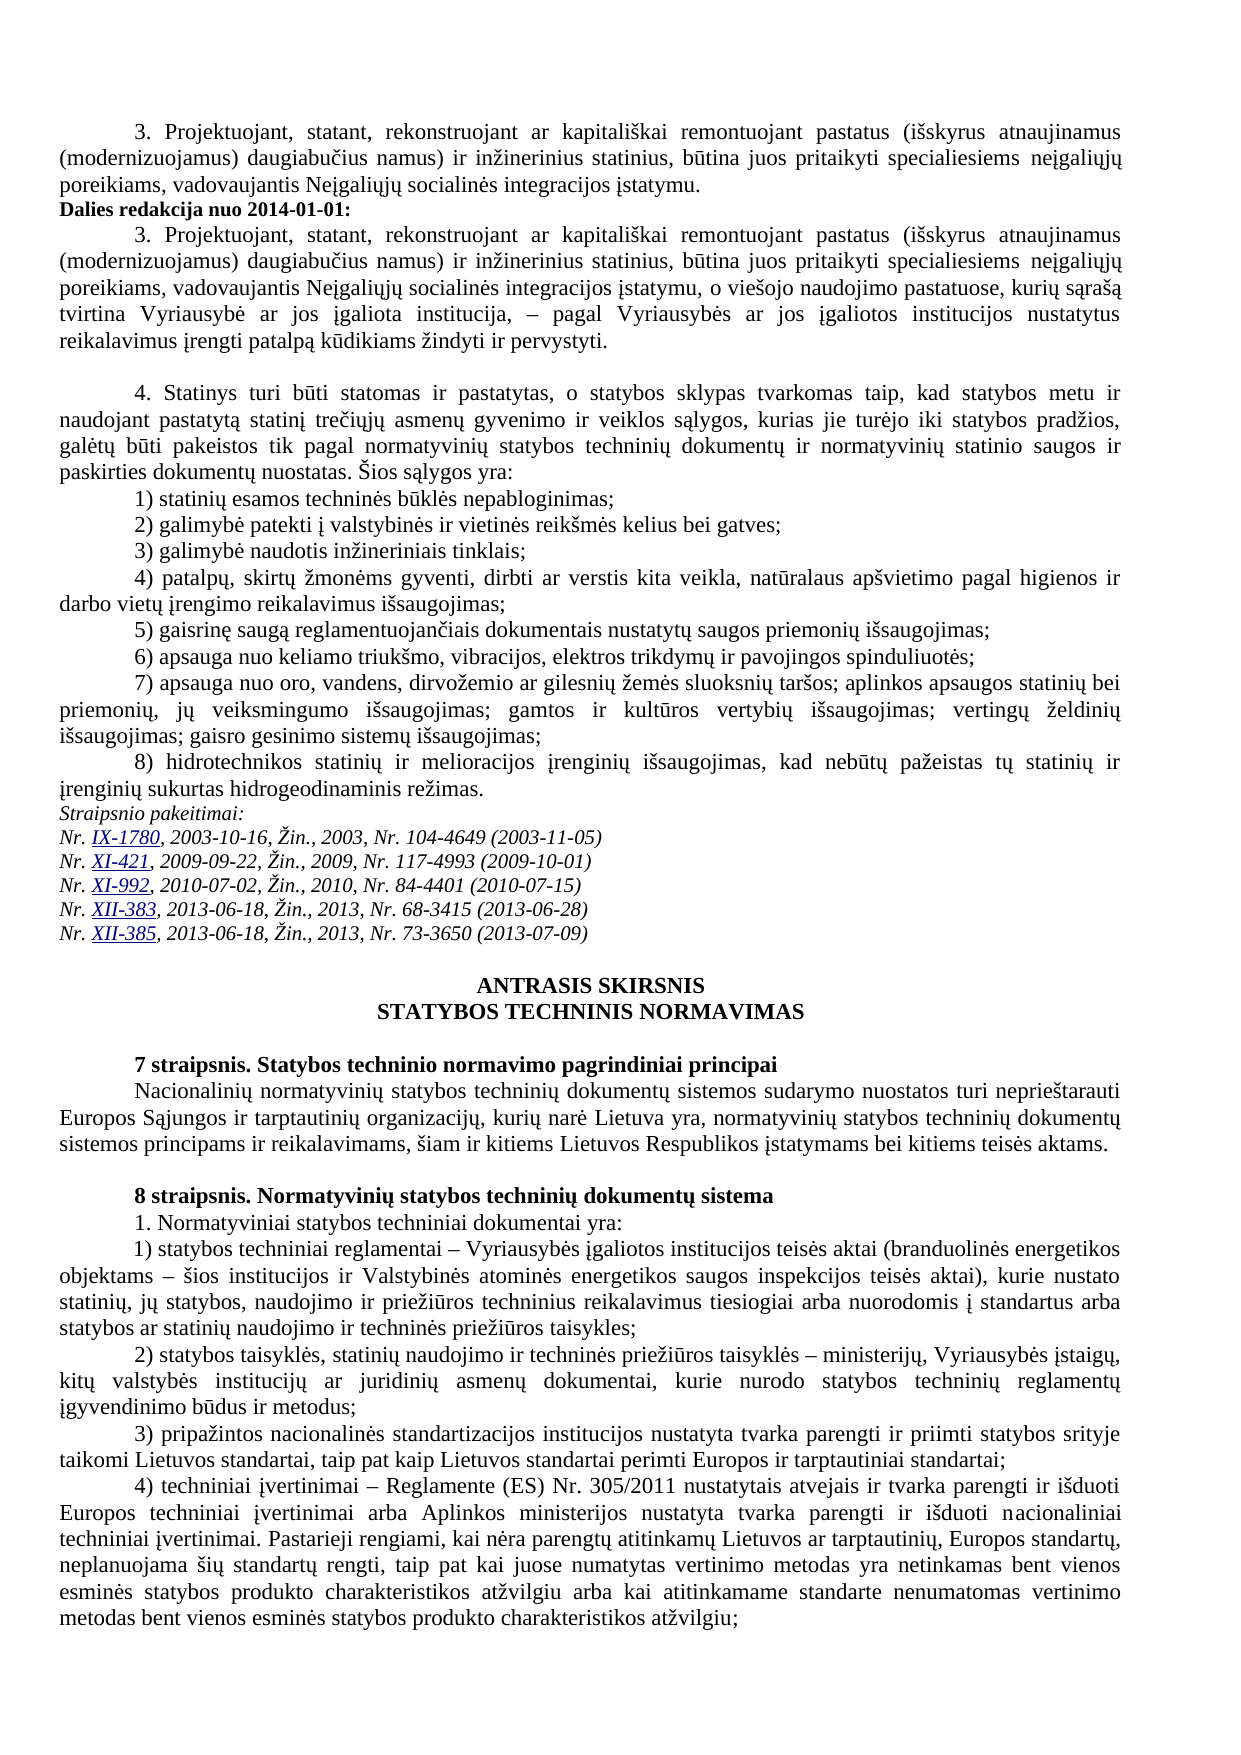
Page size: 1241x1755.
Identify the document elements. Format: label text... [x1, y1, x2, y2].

text 7) apsauga nuo oro, vandens, dirvožemio ar gilesnių žemės sluoksnių taršos; aplinkos apsaugos statinių bei priemonių, jų veiksmingumo išsaugojimas; gamtos ir kultūros vertybių išsaugojimas; vertingų želdinių išsaugojimas; gaisro gesinimo sistemų išsaugojimas; [59, 669, 1122, 748]
text 8 straipsnis. Normatyvinių statybos techninių dokumentų sistema [59, 1183, 1122, 1209]
text 4. Statinys turi būti statomas ir pastatytas, o statybos sklypas tvarkomas taip, kad statybos metu ir naudojant pastatytą statinį trečiųjų asmenų gyvenimo ir veiklos sąlygos, kurias jie turėjo iki statybos pradžios, galėtų būti pakeistos tik pagal normatyvinių statybos techninių dokumentų ir normatyvinių statinio saugos ir paskirties dokumentų nuostatas. Šios sąlygos yra: [59, 379, 1122, 485]
text 2) statybos taisyklės, statinių naudojimo ir techninės priežiūros taisyklės – ministerijų, Vyriausybės įstaigų, kitų valstybės institucijų ar juridinių asmenų dokumentai, kurie nurodo statybos techninių reglamentų įgyvendinimo būdus ir metodus; [59, 1341, 1122, 1420]
subtitle ANTRASIS SKIRSNIS [59, 972, 1122, 998]
text 3. Projektuojant, statant, rekonstruojant ar kapitališkai remontuojant pastatus (išskyrus atnaujinamus (modernizuojamus) daugiabučius namus) ir inžinerinius statinius, būtina juos pritaikyti specialiesiems neįgaliųjų poreikiams, vadovaujantis Neįgaliųjų socialinės integracijos įstatymu. [59, 118, 1122, 197]
text Nr. XII-385, 2013-06-18, Žin., 2013, Nr. 73-3650 (2013-07-09) [59, 921, 1122, 945]
text 6) apsauga nuo keliamo triukšmo, vibracijos, elektros trikdymų ir pavojingos spinduliuotės; [59, 643, 1122, 669]
text 3) pripažintos nacionalinės standartizacijos institucijos nustatyta tvarka parengti ir priimti statybos srityje taikomi Lietuvos standartai, taip pat kaip Lietuvos standartai perimti Europos ir tarptautiniai standartai; [59, 1420, 1122, 1472]
text STATYBOS TECHNINIS NORMAVIMAS [59, 998, 1122, 1024]
text Nr. XII-383, 2013-06-18, Žin., 2013, Nr. 68-3415 (2013-06-28) [59, 897, 1122, 921]
text 5) gaisrinę saugą reglamentuojančiais dokumentais nustatytų saugos priemonių išsaugojimas; [59, 617, 1122, 643]
text 4) techniniai įvertinimai – Reglamente (ES) Nr. 305/2011 nustatytais atvejais ir tvarka parengti ir išduoti Europos techniniai įvertinimai arba Aplinkos ministerijos nustatyta tvarka parengti ir išduoti nacionaliniai techniniai įvertinimai. Pastarieji rengiami, kai nėra parengtų atitinkamų Lietuvos ar tarptautinių, Europos standartų, neplanuojama šių standartų rengti, taip pat kai juose numatytas vertinimo metodas yra netinkamas bent vienos esminės statybos produkto charakteristikos atžvilgiu arba kai atitinkamame standarte nenumatomas vertinimo metodas bent vienos esminės statybos produkto charakteristikos atžvilgiu; [59, 1472, 1122, 1631]
text Nr. XI-992, 2010-07-02, Žin., 2010, Nr. 84-4401 (2010-07-15) [59, 873, 1122, 897]
text Nr. IX-1780, 2003-10-16, Žin., 2003, Nr. 104-4649 (2003-11-05) [59, 825, 1122, 849]
text 1. Normatyviniai statybos techniniai dokumentai yra: [59, 1209, 1122, 1235]
text 4) patalpų, skirtų žmonėms gyventi, dirbti ar verstis kita veikla, natūralaus apšvietimo pagal higienos ir darbo vietų įrengimo reikalavimus išsaugojimas; [59, 564, 1122, 617]
text Dalies redakcija nuo 2014-01-01: [59, 197, 1122, 221]
text Straipsnio pakeitimai: [59, 801, 1122, 825]
text 8) hidrotechnikos statinių ir melioracijos įrenginių išsaugojimas, kad nebūtų pažeistas tų statinių ir įrenginių sukurtas hidrogeodinaminis režimas. [59, 748, 1122, 801]
text 7 straipsnis. Statybos techninio normavimo pagrindiniai principai [59, 1051, 1122, 1077]
text 1) statybos techniniai reglamentai – Vyriausybės įgaliotos institucijos teisės aktai (branduolinės energetikos objektams – šios institucijos ir Valstybinės atominės energetikos saugos inspekcijos teisės aktai), kurie nustato statinių, jų statybos, naudojimo ir priežiūros techninius reikalavimus tiesiogiai arba nuorodomis į standartus arba statybos ar statinių naudojimo ir techninės priežiūros taisykles; [59, 1235, 1122, 1341]
text Nacionalinių normatyvinių statybos techninių dokumentų sistemos sudarymo nuostatos turi neprieštarauti Europos Sąjungos ir tarptautinių organizacijų, kurių narė Lietuva yra, normatyvinių statybos techninių dokumentų sistemos principams ir reikalavimams, šiam ir kitiems Lietuvos Respublikos įstatymams bei kitiems teisės aktams. [59, 1077, 1122, 1156]
text 3. Projektuojant, statant, rekonstruojant ar kapitališkai remontuojant pastatus (išskyrus atnaujinamus (modernizuojamus) daugiabučius namus) ir inžinerinius statinius, būtina juos pritaikyti specialiesiems neįgaliųjų poreikiams, vadovaujantis Neįgaliųjų socialinės integracijos įstatymu, o viešojo naudojimo pastatuose, kurių sąrašą tvirtina Vyriausybė ar jos įgaliota institucija, – pagal Vyriausybės ar jos įgaliotos institucijos nustatytus reikalavimus įrengti patalpą kūdikiams žindyti ir pervystyti. [59, 221, 1122, 353]
text 3) galimybė naudotis inžineriniais tinklais; [59, 537, 1122, 564]
text Nr. XI-421, 2009-09-22, Žin., 2009, Nr. 117-4993 (2009-10-01) [59, 849, 1122, 873]
text 2) galimybė patekti į valstybinės ir vietinės reikšmės kelius bei gatves; [59, 511, 1122, 537]
text 1) statinių esamos techninės būklės nepabloginimas; [59, 485, 1122, 511]
